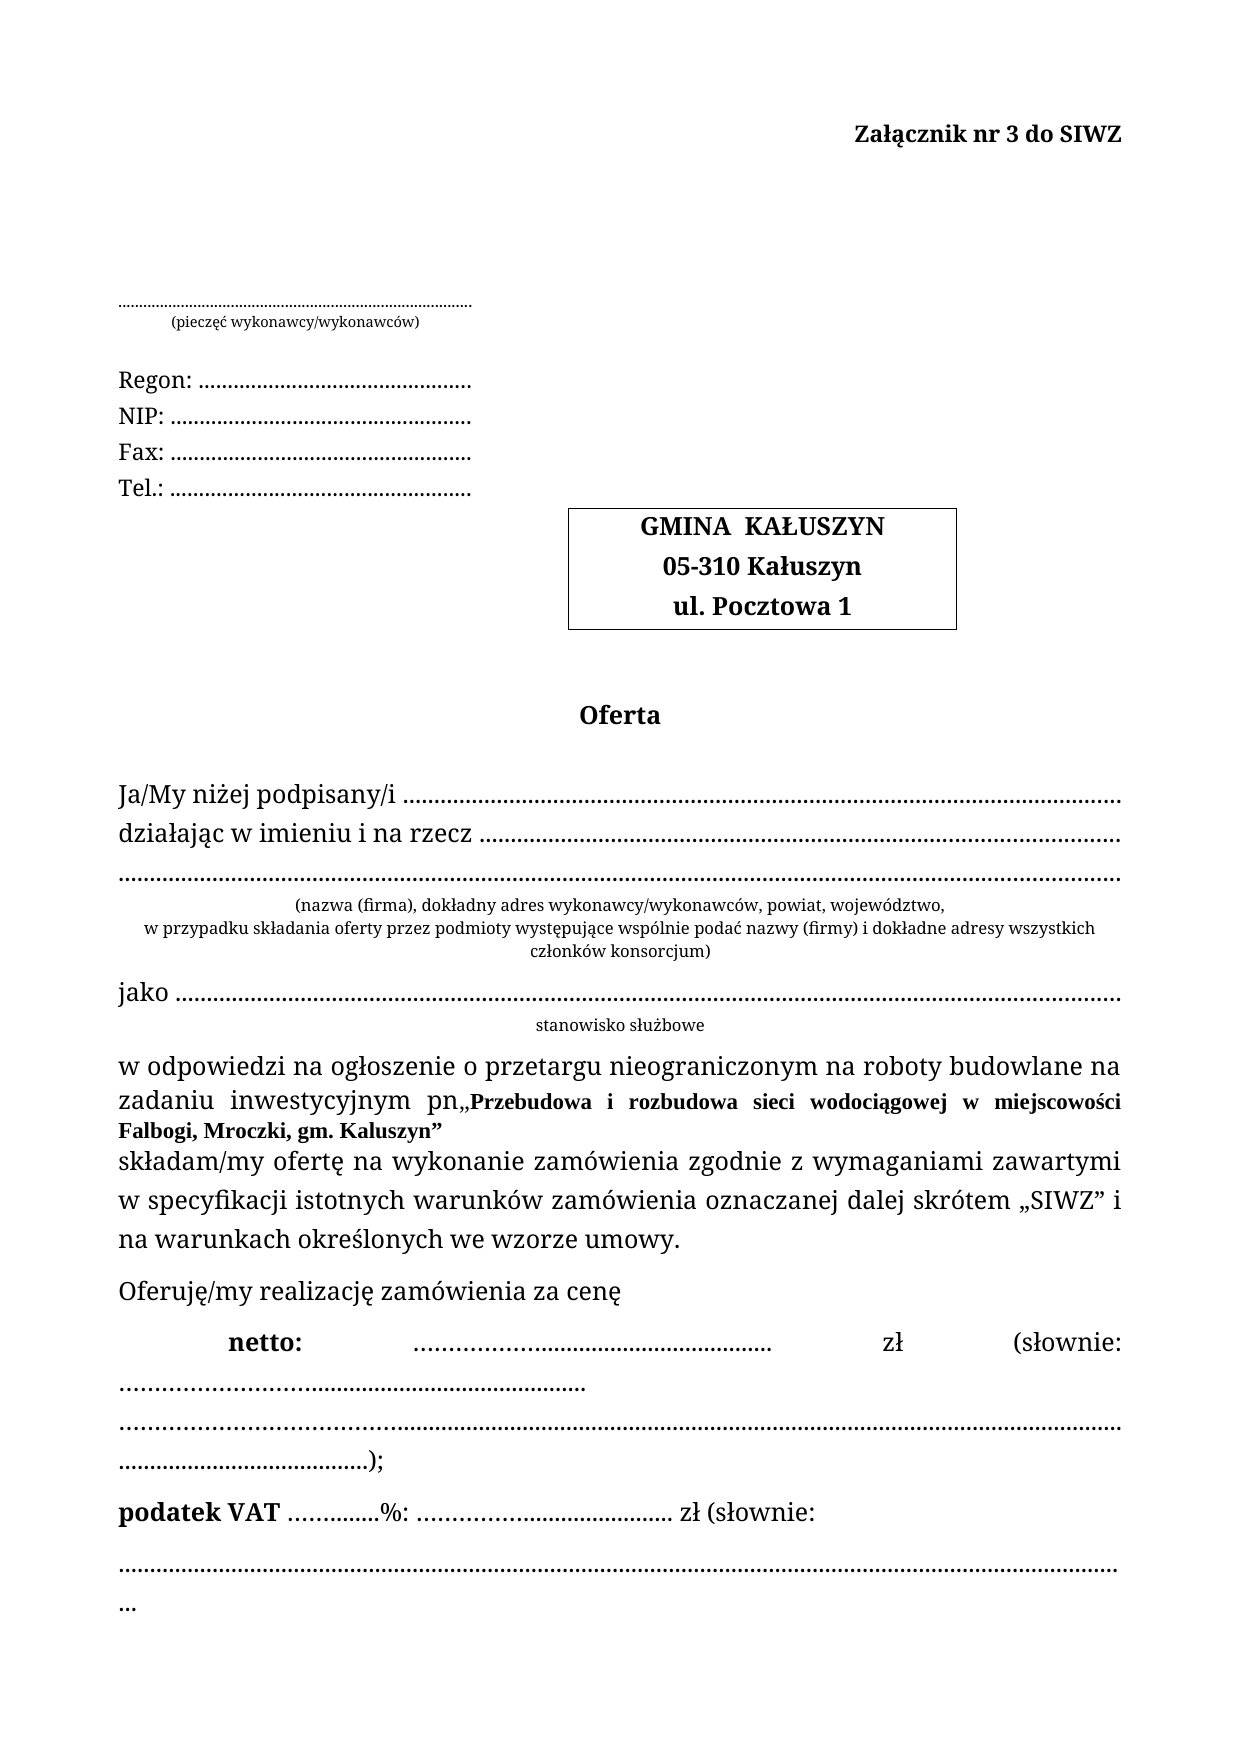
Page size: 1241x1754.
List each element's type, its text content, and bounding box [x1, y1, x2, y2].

text Ja/My niżej podpisany/i [118, 776, 1122, 811]
text działając w imieniu i na rzecz [118, 816, 1122, 850]
text jako [118, 974, 1122, 1009]
text Tel.: [118, 472, 1122, 503]
text Regon: [118, 364, 1122, 396]
text Oferuję/my realizację zamówienia za cenę [118, 1273, 1122, 1307]
text NIP: [118, 400, 1122, 431]
text stanowisko służbowe [118, 1014, 1122, 1036]
text (pieczęć wykonawcy/wykonawców) [118, 312, 1122, 332]
text podatek VAT ……........%: ……………........................ zł (słownie: [118, 1494, 1122, 1528]
text Załącznik nr 3 do SIWZ [118, 118, 1122, 149]
text ................................................................................................................................................................... [118, 1546, 1122, 1619]
table_header GMINA KAŁUSZYN 05-310 Kałuszyn ul. Pocztowa 1 [569, 509, 956, 629]
text w przypadku składania oferty przez podmioty występujące wspólnie podać nazwy (firmy) i dokładne adresy wszystkich członków konsorcjum) [118, 917, 1122, 962]
text (nazwa (firma), dokładny adres wykonawcy/wykonawców, powiat, województwo, [118, 894, 1122, 917]
text składam/my ofertę na wykonanie zamówienia zgodnie z wymaganiami zawartymi w specyfikacji istotnych warunków zamówienia oznaczanej dalej skrótem „SIWZ” i na warunkach określonych we wzorze umowy. [118, 1143, 1122, 1256]
text netto: ………………..................................... zł (słownie: ………………………............................................…………………………………............................................................................................................................................................); [118, 1325, 1122, 1477]
text Oferta [118, 698, 1122, 732]
text w odpowiedzi na ogłoszenie o przetargu nieograniczonym na roboty budowlane na zadaniu inwestycyjnym pn„Przebudowa i rozbudowa sieci wodociągowej w miejscowości Falbogi, Mroczki, gm. Kaluszyn” [118, 1049, 1122, 1143]
text Fax: [118, 436, 1122, 467]
